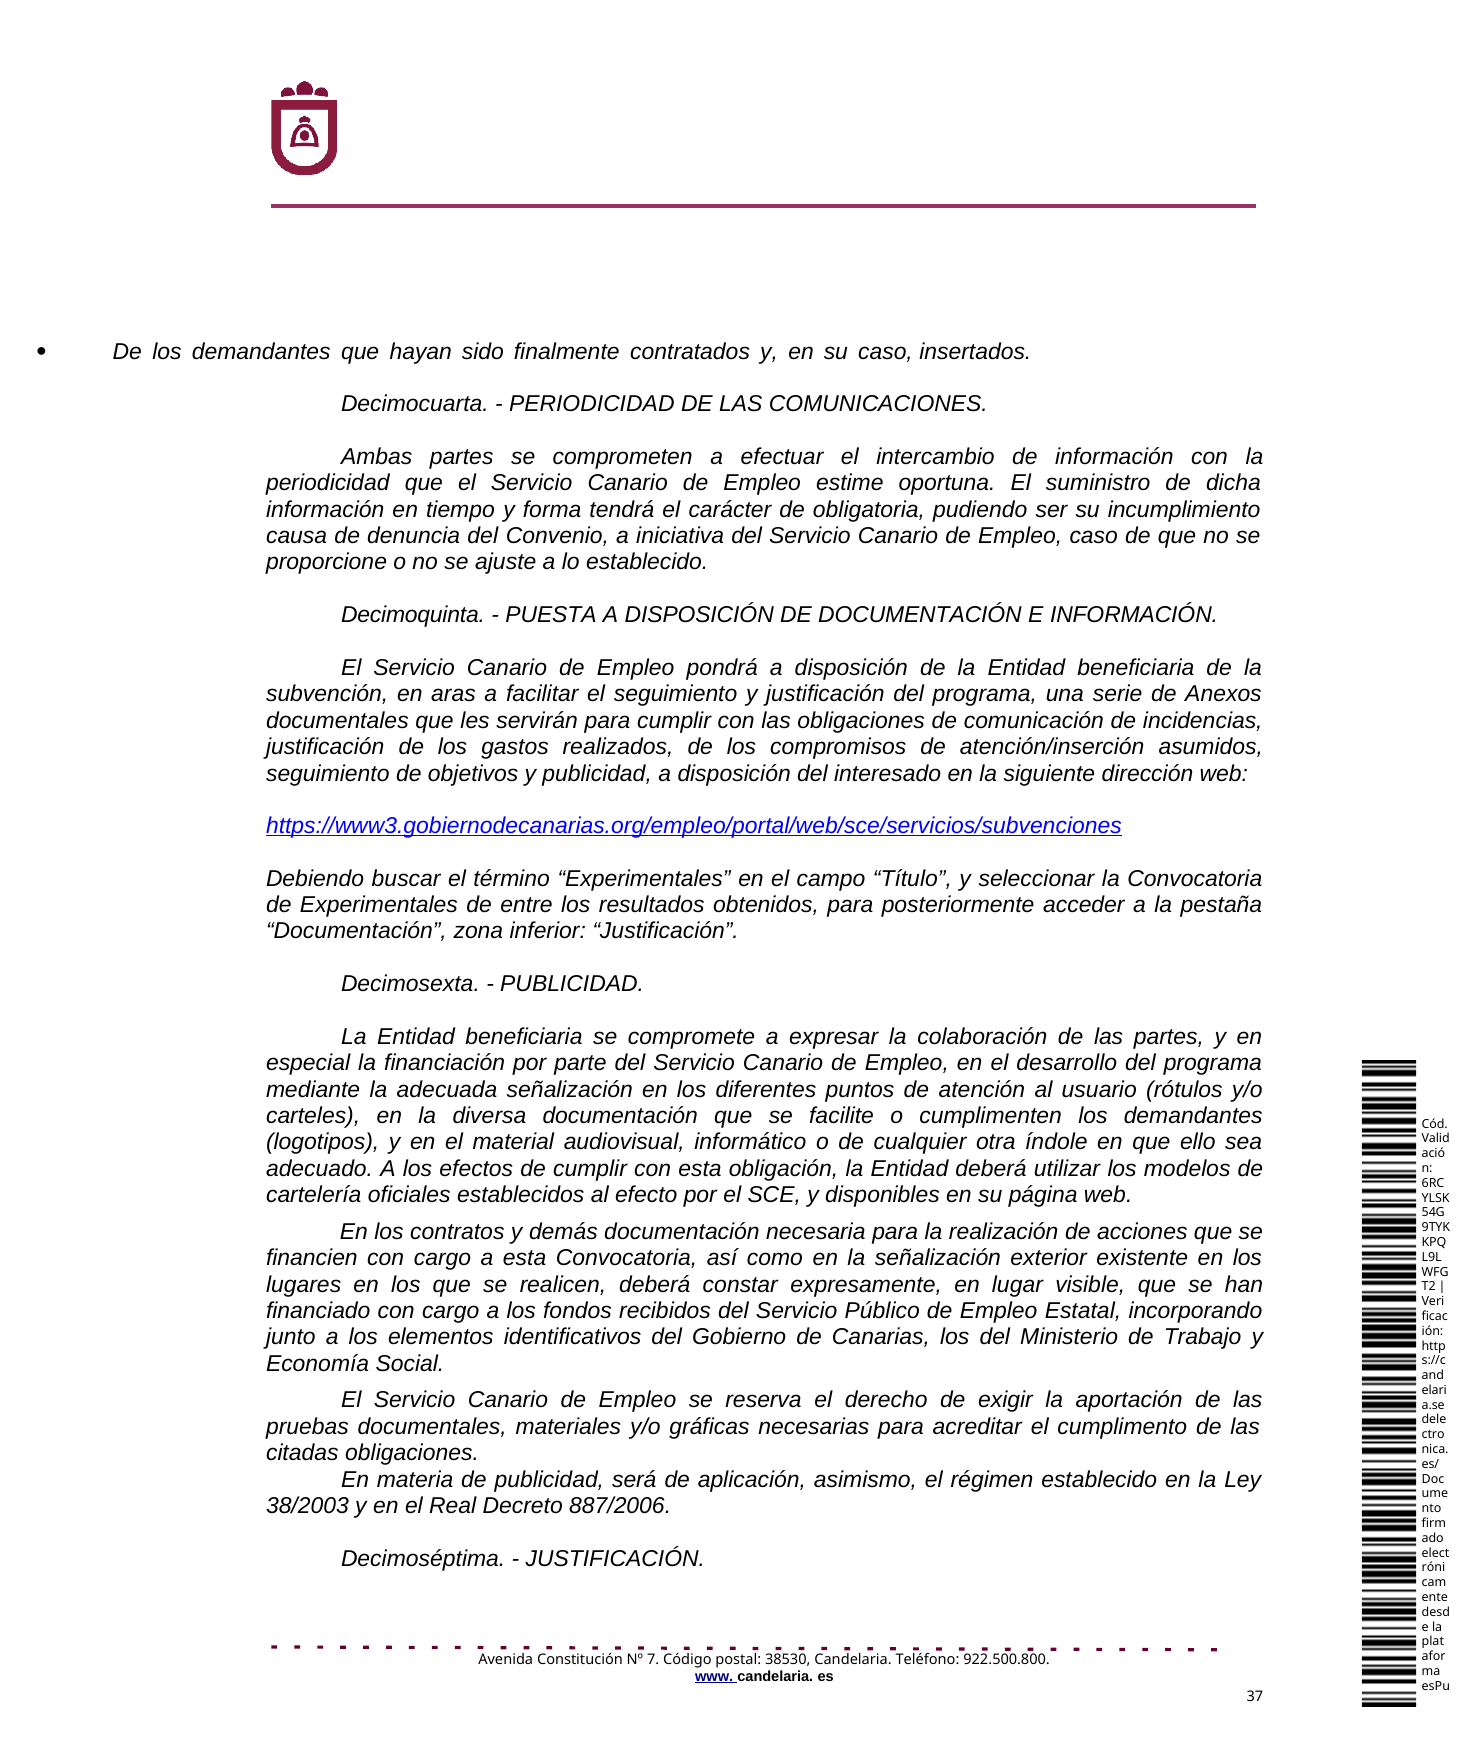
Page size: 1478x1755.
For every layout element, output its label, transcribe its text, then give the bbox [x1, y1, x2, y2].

list De los demandantes que hayan sido finalmente contratados y, en su caso, insertados. [37, 338, 1263, 364]
text Ambas partes se comprometen a efectuar el intercambio de información con la periodicidad que el Servicio Canario de Empleo estime oportuna. El suministro de dicha información en tiempo y forma tendrá el carácter de obligatoria, pudiendo ser su incumplimiento causa de denuncia del Convenio, a iniciativa del Servicio Canario de Empleo, caso de que no se proporcione o no se ajuste a lo establecido. [266, 443, 1263, 575]
text Decimosexta. - PUBLICIDAD. [341, 970, 1427, 997]
text La Entidad beneficiaria se compromete a expresar la colaboración de las partes, y en especial la financiación por parte del Servicio Canario de Empleo, en el desarrollo del programa mediante la adecuada señalización en los diferentes puntos de atención al usuario (rótulos y/o carteles), en la diversa documentación que se facilite o cumplimenten los demandantes (logotipos), y en el material audiovisual, informático o de cualquier otra índole en que ello sea adecuado. A los efectos de cumplir con esta obligación, la Entidad deberá utilizar los modelos de cartelería oficiales establecidos al efecto por el SCE, y disponibles en su página web. [266, 1023, 1263, 1207]
text www. candelaria. es [392, 1668, 1136, 1684]
text El Servicio Canario de Empleo se reserva el derecho de exigir la aportación de las pruebas documentales, materiales y/o gráficas necesarias para acreditar el cumplimento de las citadas obligaciones. [266, 1386, 1263, 1466]
text El Servicio Canario de Empleo pondrá a disposición de la Entidad beneficiaria de la subvención, en aras a facilitar el seguimiento y justificación del programa, una serie de Anexos documentales que les servirán para cumplir con las obligaciones de comunicación de incidencias, justificación de los gastos realizados, de los compromisos de atención/inserción asumidos, seguimiento de objetivos y publicidad, a disposición del interesado en la siguiente dirección web: [266, 654, 1263, 786]
text Cód. Validación: 6RCYLSK54G9TYKKPQL9LWFGT2 | Verificación: https://candelaria.sedelectronica.es/ Documento firmado electrónicamente desde la plataforma esPublico Gestiona | Página 37 de 51 [1421, 1117, 1450, 1694]
text https://www3.gobiernodecanarias.org/empleo/portal/web/sce/servicios/subvenciones [266, 812, 1427, 838]
text Decimoséptima. - JUSTIFICACIÓN. [341, 1545, 1361, 1571]
text Decimoquinta. - PUESTA A DISPOSICIÓN DE DOCUMENTACIÓN E INFORMACIÓN. [341, 601, 1427, 628]
text Decimocuarta. - PERIODICIDAD DE LAS COMUNICACIONES. [341, 390, 1427, 417]
text En materia de publicidad, será de aplicación, asimismo, el régimen establecido en la Ley 38/2003 y en el Real Decreto 887/2006. [266, 1466, 1262, 1518]
text Avenida Constitución Nº 7. Código postal: 38530, Candelaria. Teléfono: 922.500.800. [392, 1651, 1136, 1668]
text Debiendo buscar el término “Experimentales” en el campo “Título”, y seleccionar la Convocatoria de Experimentales de entre los resultados obtenidos, para posteriormente acceder a la pestaña “Documentación”, zona inferior: “Justificación”. [266, 865, 1263, 944]
text En los contratos y demás documentación necesaria para la realización de acciones que se financien con cargo a esta Convocatoria, así como en la señalización exterior existente en los lugares en los que se realicen, deberá constar expresamente, en lugar visible, que se han financiado con cargo a los fondos recibidos del Servicio Público de Empleo Estatal, incorporando junto a los elementos identificativos del Gobierno de Canarias, los del Ministerio de Trabajo y Economía Social. [266, 1218, 1263, 1376]
text 37 [37, 1685, 1263, 1705]
